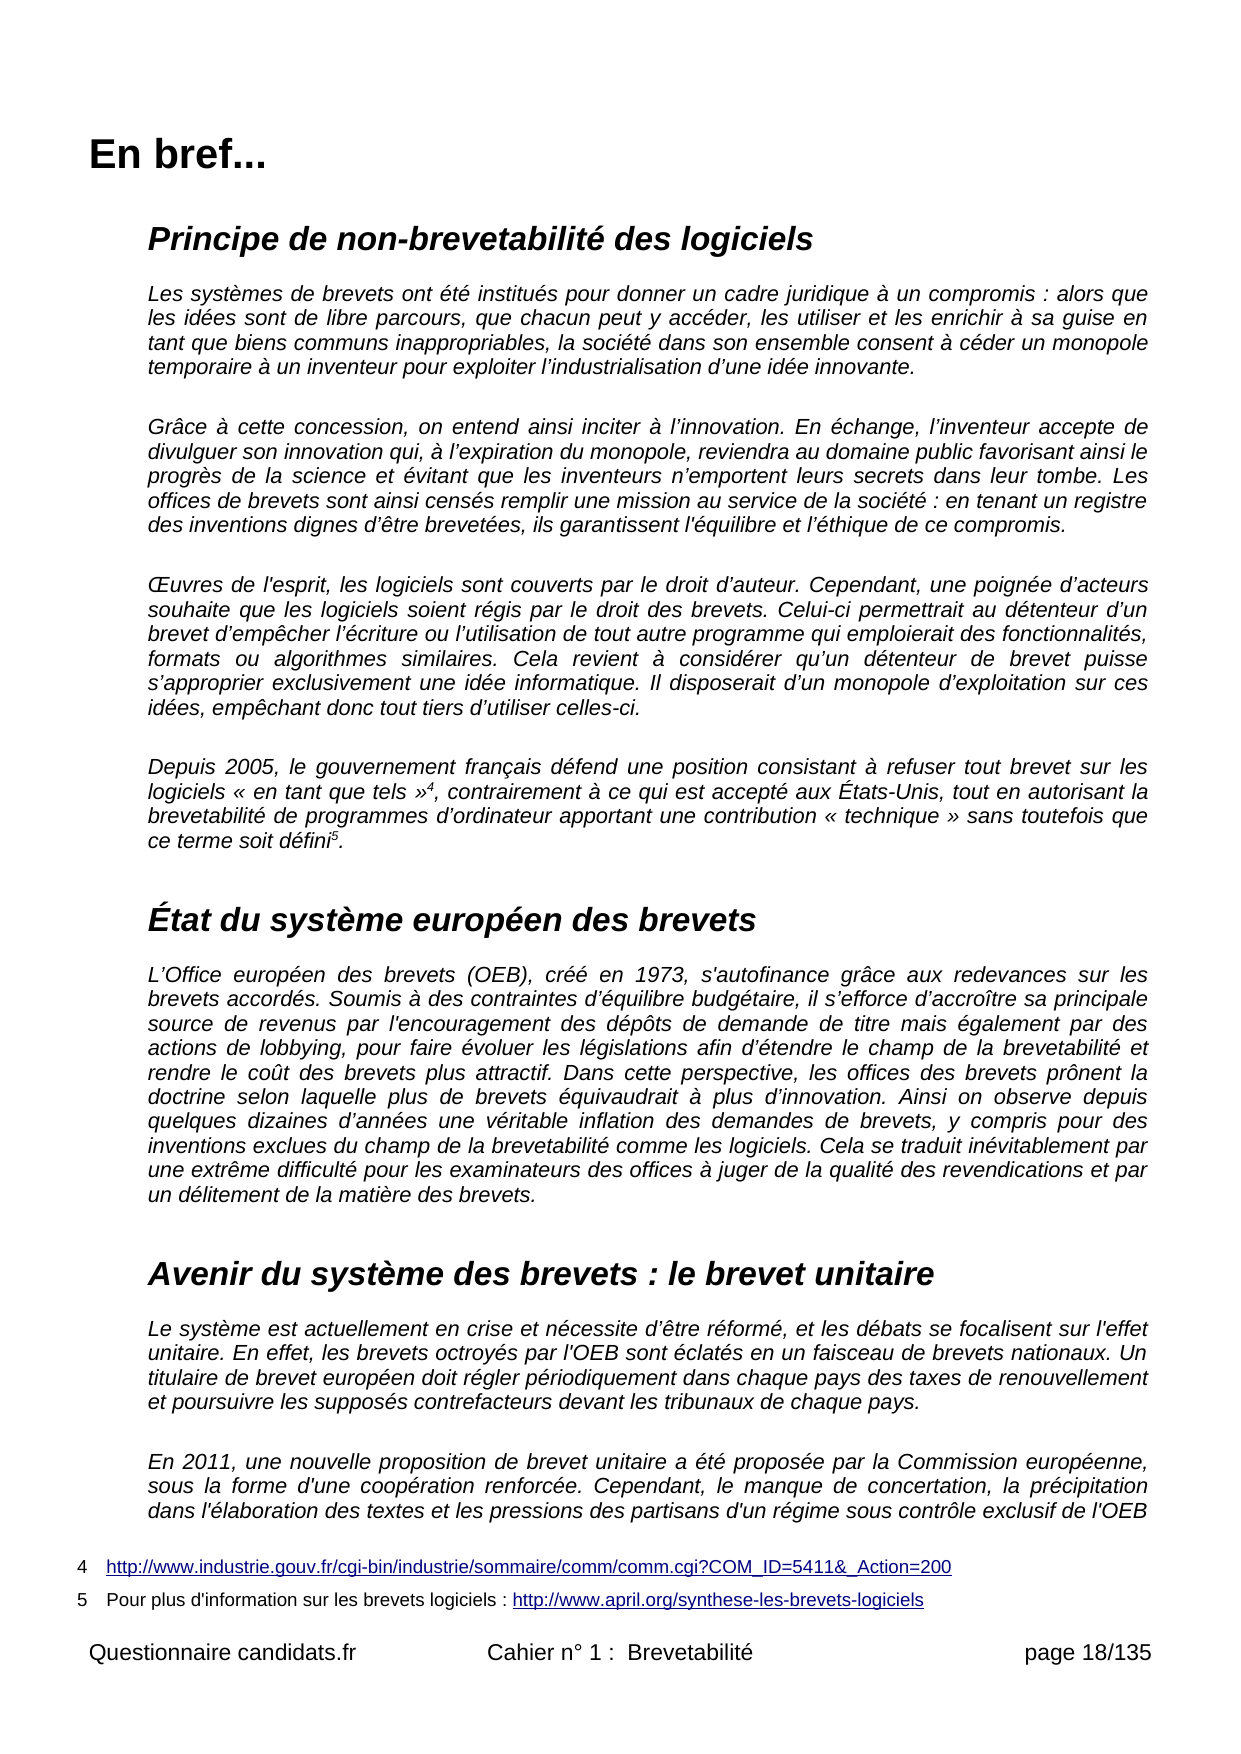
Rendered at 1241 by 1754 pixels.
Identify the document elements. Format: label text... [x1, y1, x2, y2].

text http://www.industrie.gouv.fr/cgi-bin/industrie/sommaire/comm/comm.cgi?COM_ID=5411&_Action=200 [77, 1557, 1152, 1578]
text Grâce à cette concession, on entend ainsi inciter à l’innovation. En échange, l’inventeur accepte de divulguer son innovation qui, à l’expiration du monopole, reviendra au domaine public favorisant ainsi le progrès de la science et évitant que les inventeurs n’emportent leurs secrets dans leur tombe. Les offices de brevets sont ainsi censés remplir une mission au service de la société : en tenant un registre des inventions dignes d’être brevetées, ils garantissent l'équilibre et l’éthique de ce compromis. [148, 415, 1152, 537]
text Pour plus d'information sur les brevets logiciels : http://www.april.org/synthese-les-brevets-logiciels [77, 1589, 1152, 1610]
text Depuis 2005, le gouvernement français défend une position consistant à refuser tout brevet sur les logiciels « en tant que tels », contrairement à ce qui est accepté aux États-Unis, tout en autorisant la brevetabilité de programmes d’ordinateur apportant une contribution « technique » sans toutefois que ce terme soit défini. [148, 755, 1152, 853]
text En 2011, une nouvelle proposition de brevet unitaire a été proposée par la Commission européenne, sous la forme d'une coopération renforcée. Cependant, le manque de concertation, la précipitation dans l'élaboration des textes et les pressions des partisans d'un régime sous contrôle exclusif de l'OEB [148, 1449, 1152, 1523]
subtitle État du système européen des brevets [148, 901, 1152, 938]
text Œuvres de l'esprit, les logiciels sont couverts par le droit d’auteur. Cependant, une poignée d’acteurs souhaite que les logiciels soient régis par le droit des brevets. Celui-ci permettrait au détenteur d’un brevet d’empêcher l’écriture ou l’utilisation de tout autre programme qui emploierait des fonctionnalités, formats ou algorithmes similaires. Cela revient à considérer qu’un détenteur de brevet puisse s’approprier exclusivement une idée informatique. Il disposerait d’un monopole d’exploitation sur ces idées, empêchant donc tout tiers d’utiliser celles-ci. [148, 573, 1152, 719]
text Le système est actuellement en crise et nécessite d’être réformé, et les débats se focalisent sur l'effet unitaire. En effet, les brevets octroyés par l'OEB sont éclatés en un faisceau de brevets nationaux. Un titulaire de brevet européen doit régler périodiquement dans chaque pays des taxes de renouvellement et poursuivre les supposés contrefacteurs devant les tribunaux de chaque pays. [148, 1316, 1152, 1414]
subtitle Avenir du système des brevets : le brevet unitaire [148, 1255, 1152, 1292]
subtitle En bref... [88, 131, 1152, 178]
text Les systèmes de brevets ont été institués pour donner un cadre juridique à un compromis : alors que les idées sont de libre parcours, que chacun peut y accéder, les utiliser et les enrichir à sa guise en tant que biens communs inappropriables, la société dans son ensemble consent à céder un monopole temporaire à un inventeur pour exploiter l’industrialisation d’une idée innovante. [148, 282, 1152, 379]
text L’Office européen des brevets (OEB), créé en 1973, s'autofinance grâce aux redevances sur les brevets accordés. Soumis à des contraintes d’équilibre budgétaire, il s’efforce d’accroître sa principale source de revenus par l'encouragement des dépôts de demande de titre mais également par des actions de lobbying, pour faire évoluer les législations afin d’étendre le champ de la brevetabilité et rendre le coût des brevets plus attractif. Dans cette perspective, les offices des brevets prônent la doctrine selon laquelle plus de brevets équivaudrait à plus d’innovation. Ainsi on observe depuis quelques dizaines d’années une véritable inflation des demandes de brevets, y compris pour des inventions exclues du champ de la brevetabilité comme les logiciels. Cela se traduit inévitablement par une extrême difficulté pour les examinateurs des offices à juger de la qualité des revendications et par un délitement de la matière des brevets. [148, 962, 1152, 1207]
subtitle Principe de non-brevetabilité des logiciels [148, 220, 1152, 257]
